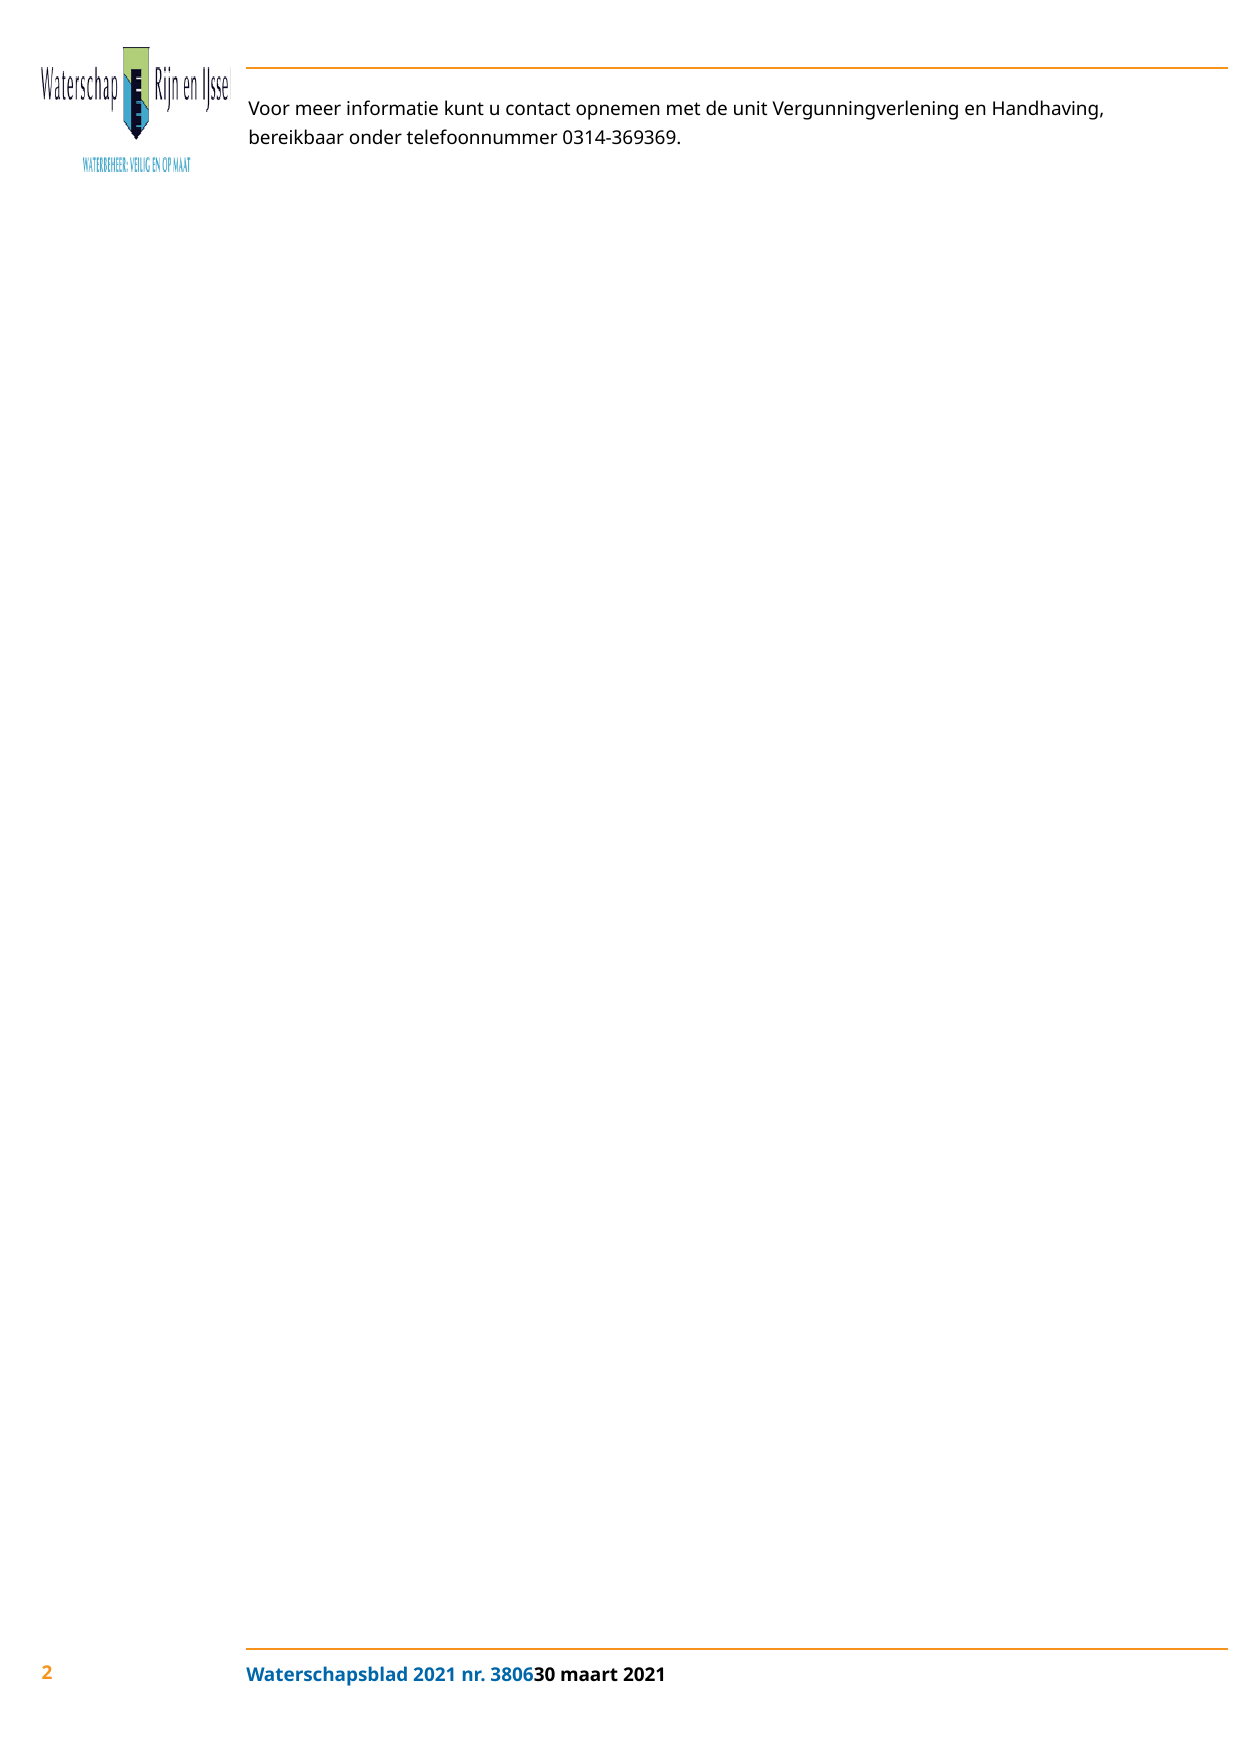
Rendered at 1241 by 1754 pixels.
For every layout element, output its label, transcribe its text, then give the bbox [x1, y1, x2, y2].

text Voor meer informatie kunt u contact opnemen met de unit Vergunningverlening en Handhaving, bereikbaar onder telefoonnummer 0314-369369. [248, 95, 1152, 150]
picture [41, 47, 231, 172]
